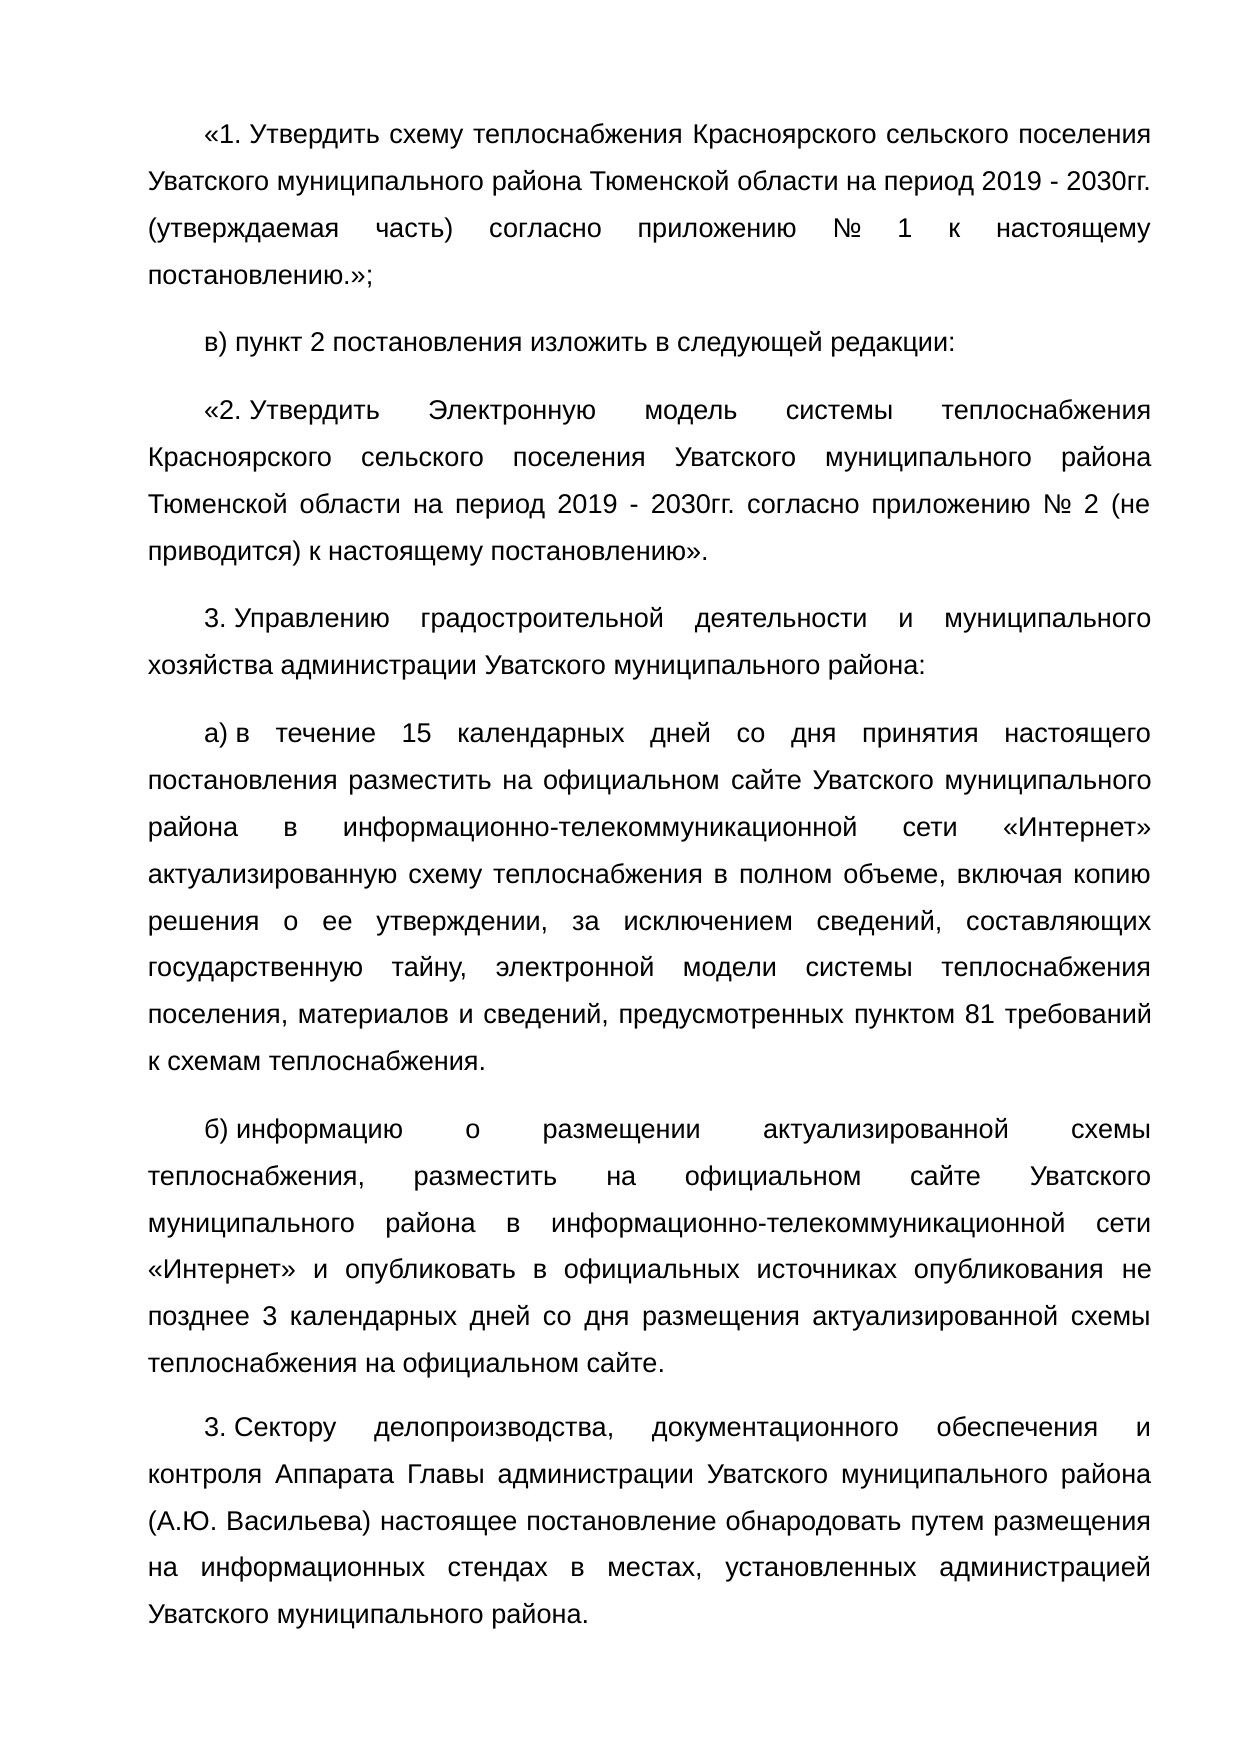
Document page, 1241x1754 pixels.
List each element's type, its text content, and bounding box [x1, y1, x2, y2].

text б) информацию о размещении актуализированной схемы теплоснабжения, разместить на официальном сайте Уватского муниципального района в информационно-телекоммуникационной сети «Интернет» и опубликовать в официальных источниках опубликования не позднее 3 календарных дней со дня размещения актуализированной схемы теплоснабжения на официальном сайте. [148, 1113, 1152, 1378]
text 3. Сектору делопроизводства, документационного обеспечения и контроля Аппарата Главы администрации Уватского муниципального района (А.Ю. Васильева) настоящее постановление обнародовать путем размещения на информационных стендах в местах, установленных администрацией Уватского муниципального района. [148, 1411, 1152, 1629]
text «2. Утвердить Электронную модель системы теплоснабжения Красноярского сельского поселения Уватского муниципального района Тюменской области на период 2019 - 2030гг. согласно приложению № 2 (не приводится) к настоящему постановлению». [148, 394, 1152, 566]
text в) пункт 2 постановления изложить в следующей редакции: [148, 326, 1152, 358]
text «1. Утвердить схему теплоснабжения Красноярского сельского поселения Уватского муниципального района Тюменской области на период 2019 - 2030гг. (утверждаемая часть) согласно приложению № 1 к настоящему постановлению.»; [148, 118, 1152, 290]
text 3. Управлению градостроительной деятельности и муниципального хозяйства администрации Уватского муниципального района: [148, 602, 1152, 681]
text а) в течение 15 календарных дней со дня принятия настоящего постановления разместить на официальном сайте Уватского муниципального района в информационно-телекоммуникационной сети «Интернет» актуализированную схему теплоснабжения в полном объеме, включая копию решения о ее утверждении, за исключением сведений, составляющих государственную тайну, электронной модели системы теплоснабжения поселения, материалов и сведений, предусмотренных пунктом 81 требований к схемам теплоснабжения. [148, 717, 1152, 1076]
